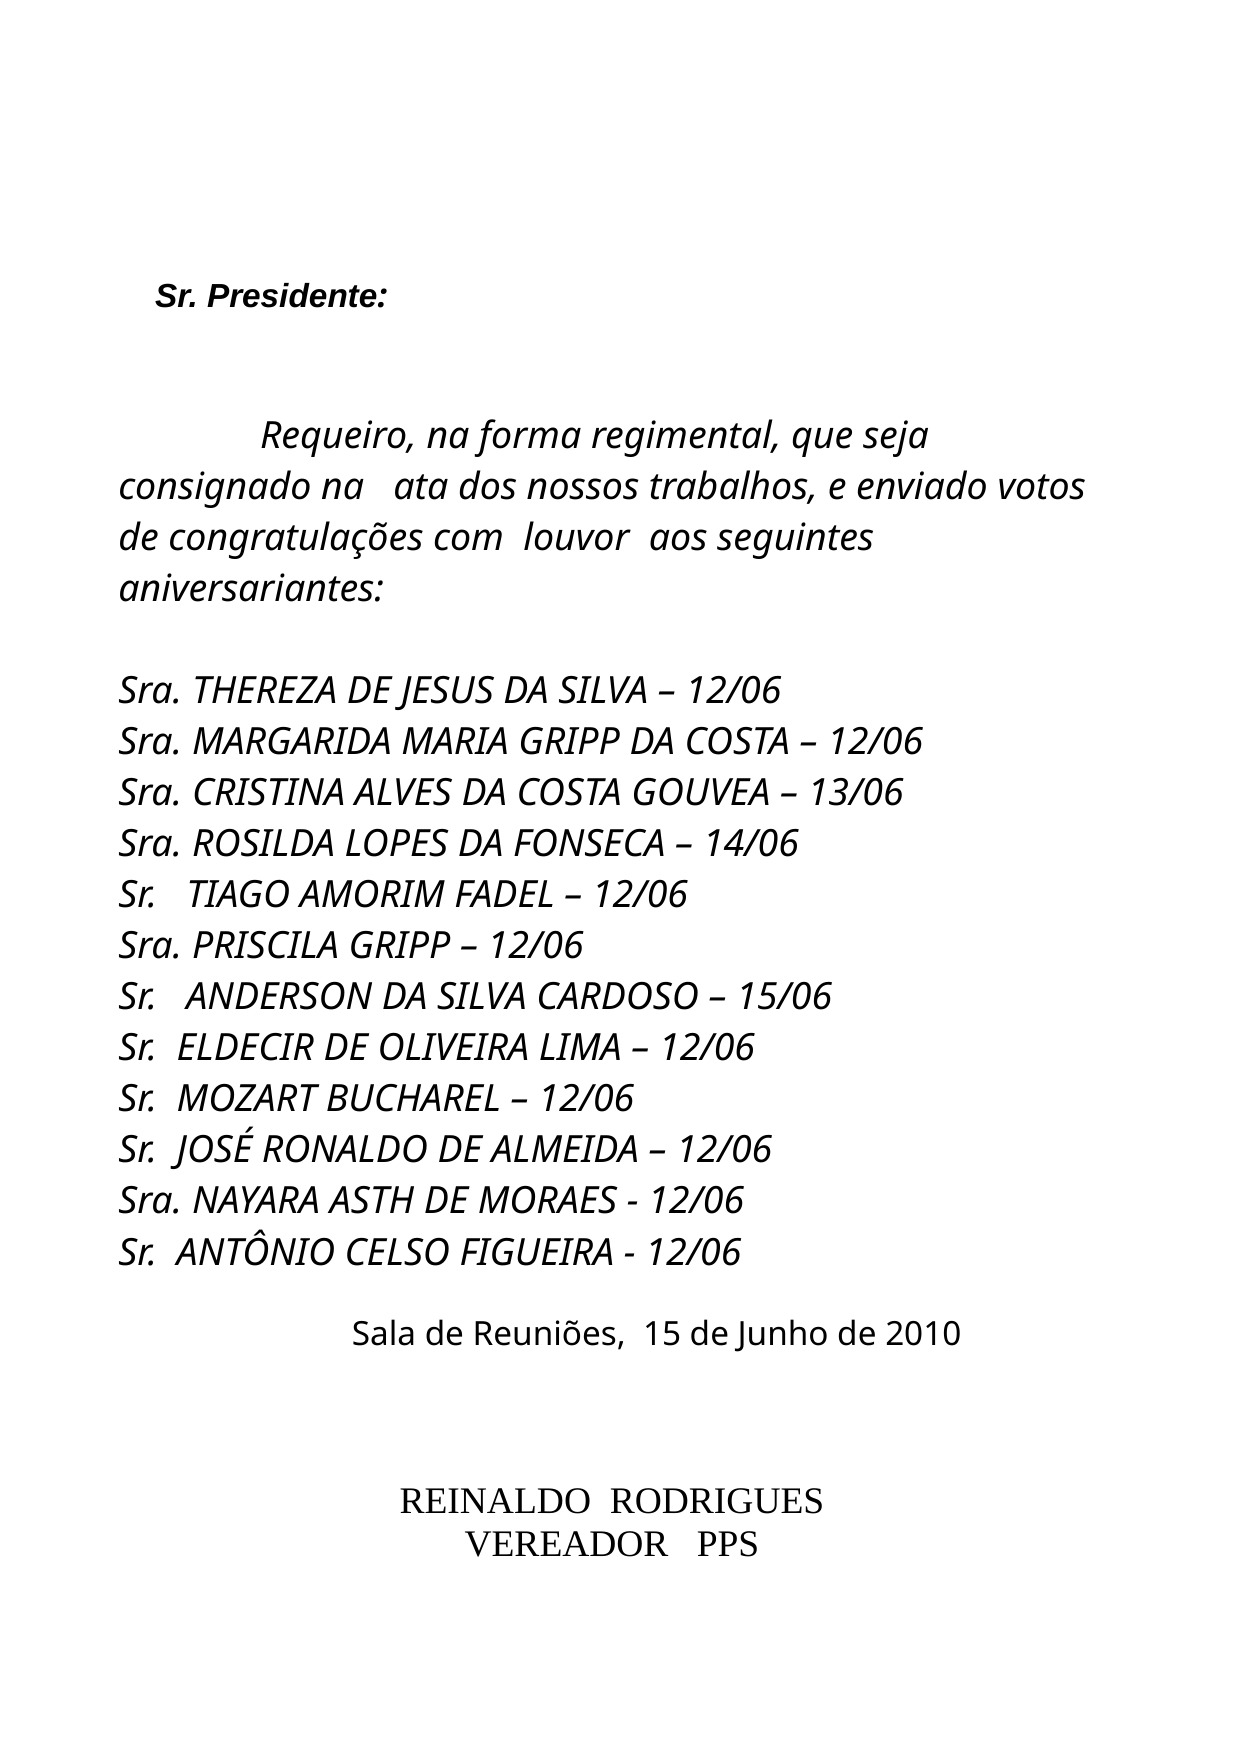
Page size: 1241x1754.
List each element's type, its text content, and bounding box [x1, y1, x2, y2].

text Sra. ROSILDA LOPES DA FONSECA – 14/06 [118, 816, 1122, 867]
text Sra. MARGARIDA MARIA GRIPP DA COSTA – 12/06 [118, 714, 1122, 765]
text Sr. ELDECIR DE OLIVEIRA LIMA – 12/06 [118, 1021, 1122, 1072]
text Sra. CRISTINA ALVES DA COSTA GOUVEA – 13/06 [118, 765, 1122, 816]
text Sr. TIAGO AMORIM FADEL – 12/06 [118, 867, 1122, 918]
text Sr. Presidente: [118, 272, 1122, 317]
text Sr. MOZART BUCHAREL – 12/06 [118, 1072, 1122, 1123]
text VEREADOR PPS [118, 1522, 1122, 1565]
text Sr. JOSÉ RONALDO DE ALMEIDA – 12/06 [118, 1123, 1122, 1174]
subtitle Sala de Reuniões, 15 de Junho de 2010 [118, 1310, 1122, 1355]
text Sra. PRISCILA GRIPP – 12/06 [118, 918, 1122, 969]
text Sra. THEREZA DE JESUS DA SILVA – 12/06 [118, 663, 1122, 714]
text Requeiro, na forma regimental, que seja consignado na ata dos nossos trabalhos, e enviado votos de congratulações com louvor aos seguintes aniversariantes: [118, 408, 1122, 612]
text Sra. NAYARA ASTH DE MORAES - 12/06 [118, 1174, 1122, 1225]
text Sr. ANDERSON DA SILVA CARDOSO – 15/06 [118, 969, 1122, 1021]
text REINALDO RODRIGUES [118, 1478, 1122, 1522]
text Sr. ANTÔNIO CELSO FIGUEIRA - 12/06 [118, 1225, 1120, 1276]
